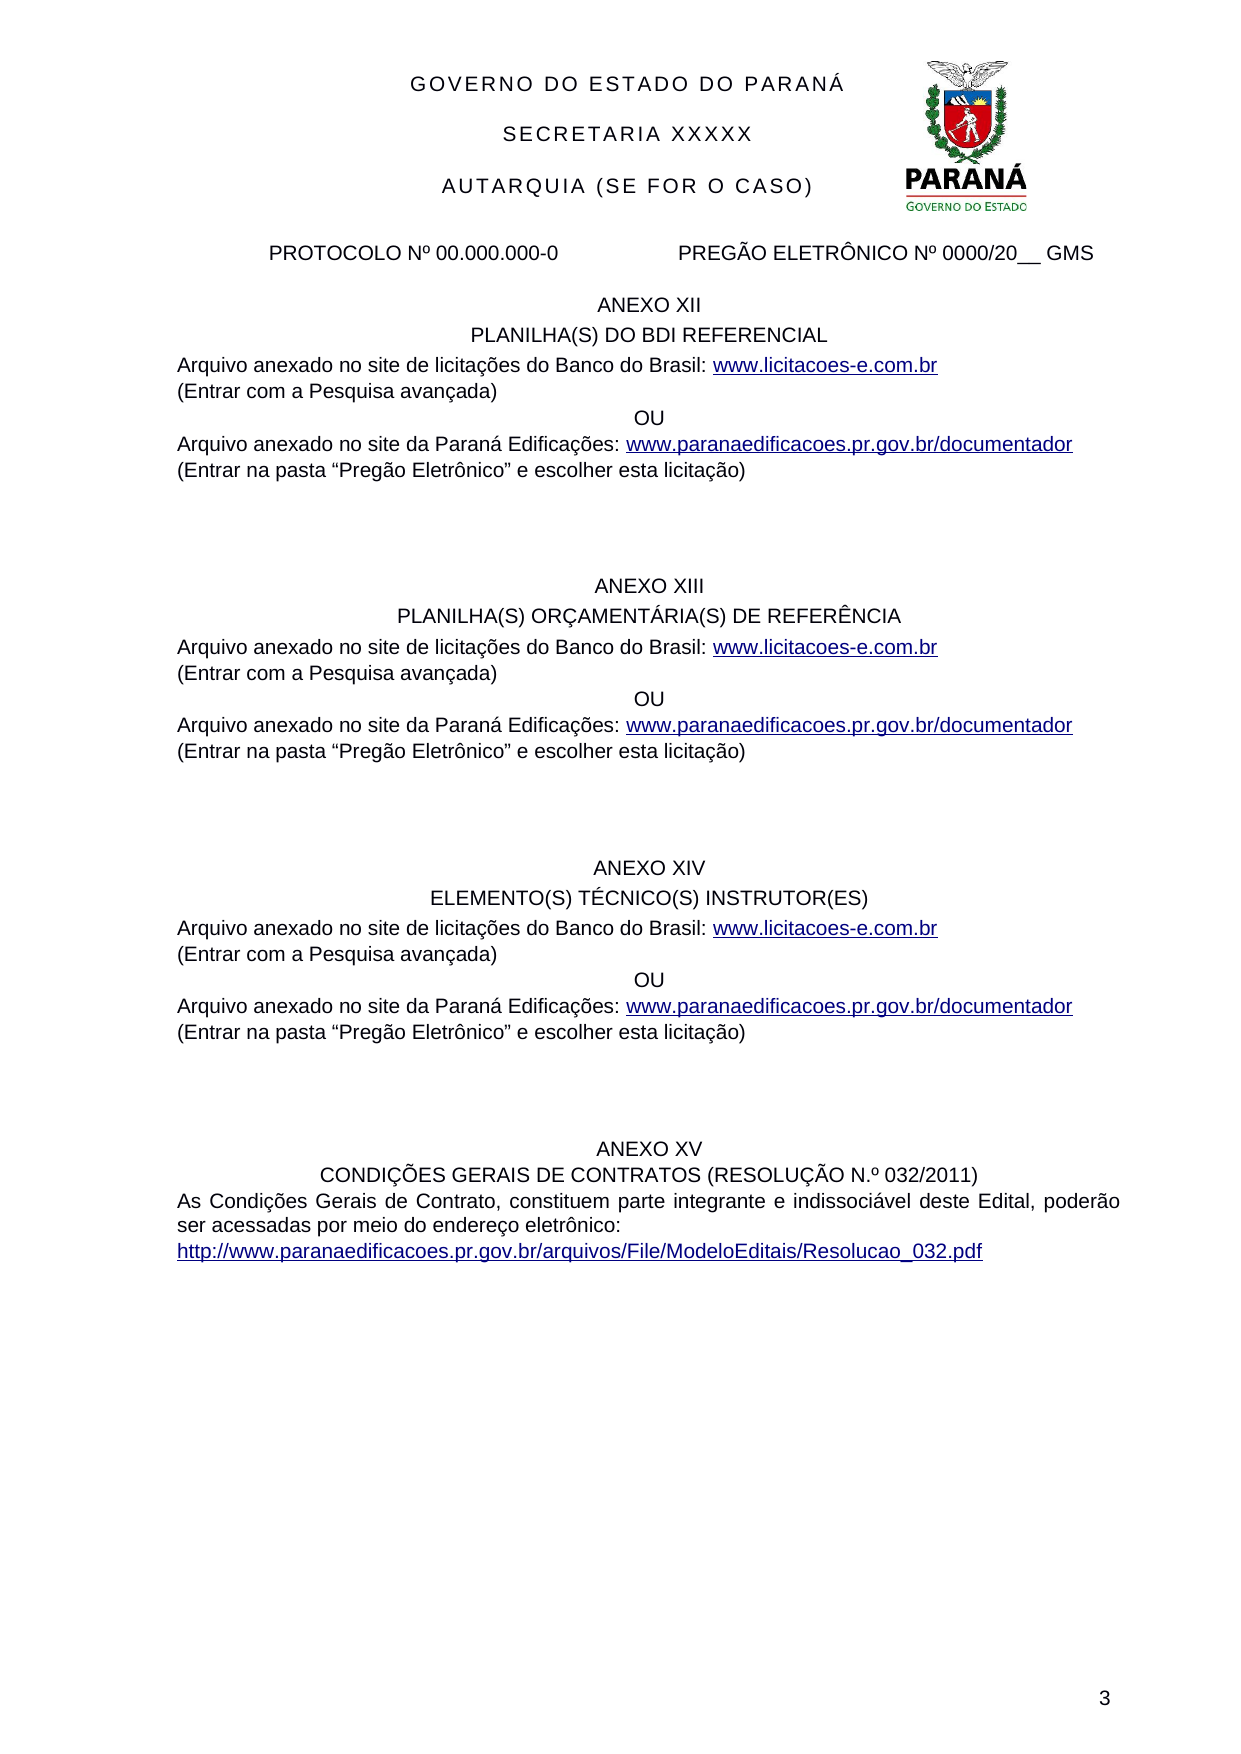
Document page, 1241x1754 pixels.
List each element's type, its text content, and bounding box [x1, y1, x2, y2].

table_cell PLANILHA(S) ORÇAMENTÁRIA(S) DE REFERÊNCIA [177, 604, 1122, 634]
table_cell ELEMENTO(S) TÉCNICO(S) INSTRUTOR(ES) [177, 886, 1122, 916]
table_header ANEXO XII [177, 293, 1122, 323]
table_cell Arquivo anexado no site de licitações do Banco do Brasil: www.licitacoes-e.com.br (Entrar com a Pesquisa avançada) [177, 635, 1122, 687]
table_header ANEXO XIV [177, 855, 1122, 886]
table_header ANEXO XIII [177, 574, 1122, 604]
table_cell PLANILHA(S) DO BDI REFERENCIAL [177, 323, 1122, 353]
